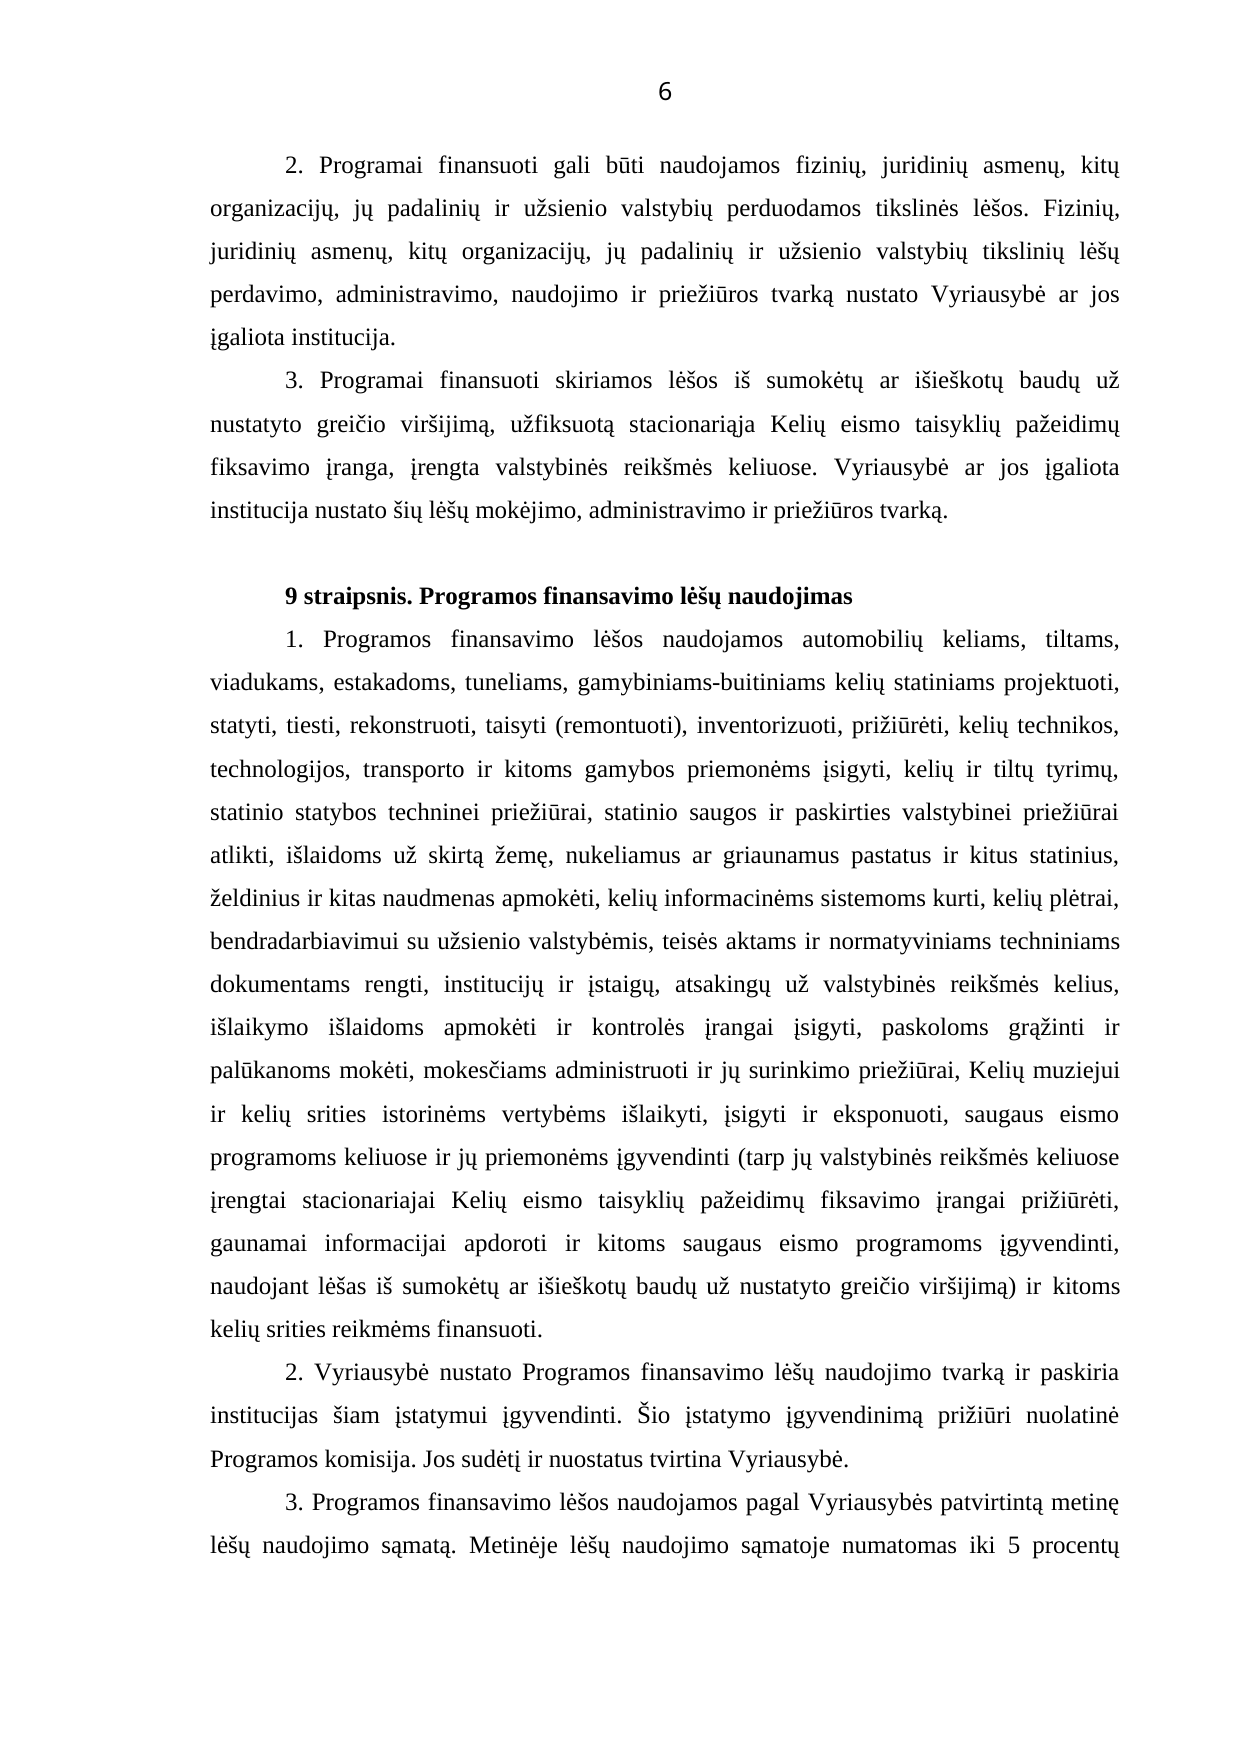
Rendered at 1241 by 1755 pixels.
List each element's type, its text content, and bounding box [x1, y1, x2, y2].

text 9 straipsnis. Programos finansavimo lėšų naudojimas [210, 581, 1120, 610]
text 2. Vyriausybė nustato Programos finansavimo lėšų naudojimo tvarką ir paskiria institucijas šiam įstatymui įgyvendinti. Šio įstatymo įgyvendinimą prižiūri nuolatinė Programos komisija. Jos sudėtį ir nuostatus tvirtina Vyriausybė. [210, 1357, 1120, 1472]
text 3. Programai finansuoti skiriamos lėšos iš sumokėtų ar išieškotų baudų už nustatyto greičio viršijimą, užfiksuotą stacionariąja Kelių eismo taisyklių pažeidimų fiksavimo įranga, įrengta valstybinės reikšmės keliuose. Vyriausybė ar jos įgaliota institucija nustato šių lėšų mokėjimo, administravimo ir priežiūros tvarką. [210, 366, 1120, 524]
text 3. Programos finansavimo lėšos naudojamos pagal Vyriausybės patvirtintą metinę lėšų naudojimo sąmatą. Metinėje lėšų naudojimo sąmatoje numatomas iki 5 procentų [210, 1487, 1120, 1559]
text 1. Programos finansavimo lėšos naudojamos automobilių keliams, tiltams, viadukams, estakadoms, tuneliams, gamybiniams-buitiniams kelių statiniams projektuoti, statyti, tiesti, rekonstruoti, taisyti (remontuoti), inventorizuoti, prižiūrėti, kelių technikos, technologijos, transporto ir kitoms gamybos priemonėms įsigyti, kelių ir tiltų tyrimų, statinio statybos techninei priežiūrai, statinio saugos ir paskirties valstybinei priežiūrai atlikti, išlaidoms už skirtą žemę, nukeliamus ar griaunamus pastatus ir kitus statinius, želdinius ir kitas naudmenas apmokėti, kelių informacinėms sistemoms kurti, kelių plėtrai, bendradarbiavimui su užsienio valstybėmis, teisės aktams ir normatyviniams techniniams dokumentams rengti, institucijų ir įstaigų, atsakingų už valstybinės reikšmės kelius, išlaikymo išlaidoms apmokėti ir kontrolės įrangai įsigyti, paskoloms grąžinti ir palūkanoms mokėti, mokesčiams administruoti ir jų surinkimo priežiūrai, Kelių muziejui ir kelių srities istorinėms vertybėms išlaikyti, įsigyti ir eksponuoti, saugaus eismo programoms keliuose ir jų priemonėms įgyvendinti (tarp jų valstybinės reikšmės keliuose įrengtai stacionariajai Kelių eismo taisyklių pažeidimų fiksavimo įrangai prižiūrėti, gaunamai informacijai apdoroti ir kitoms saugaus eismo programoms įgyvendinti, naudojant lėšas iš sumokėtų ar išieškotų baudų už nustatyto greičio viršijimą) ir kitoms kelių srities reikmėms finansuoti. [210, 624, 1120, 1343]
text 2. Programai finansuoti gali būti naudojamos fizinių, juridinių asmenų, kitų organizacijų, jų padalinių ir užsienio valstybių perduodamos tikslinės lėšos. Fizinių, juridinių asmenų, kitų organizacijų, jų padalinių ir užsienio valstybių tikslinių lėšų perdavimo, administravimo, naudojimo ir priežiūros tvarką nustato Vyriausybė ar jos įgaliota institucija. [210, 150, 1120, 351]
